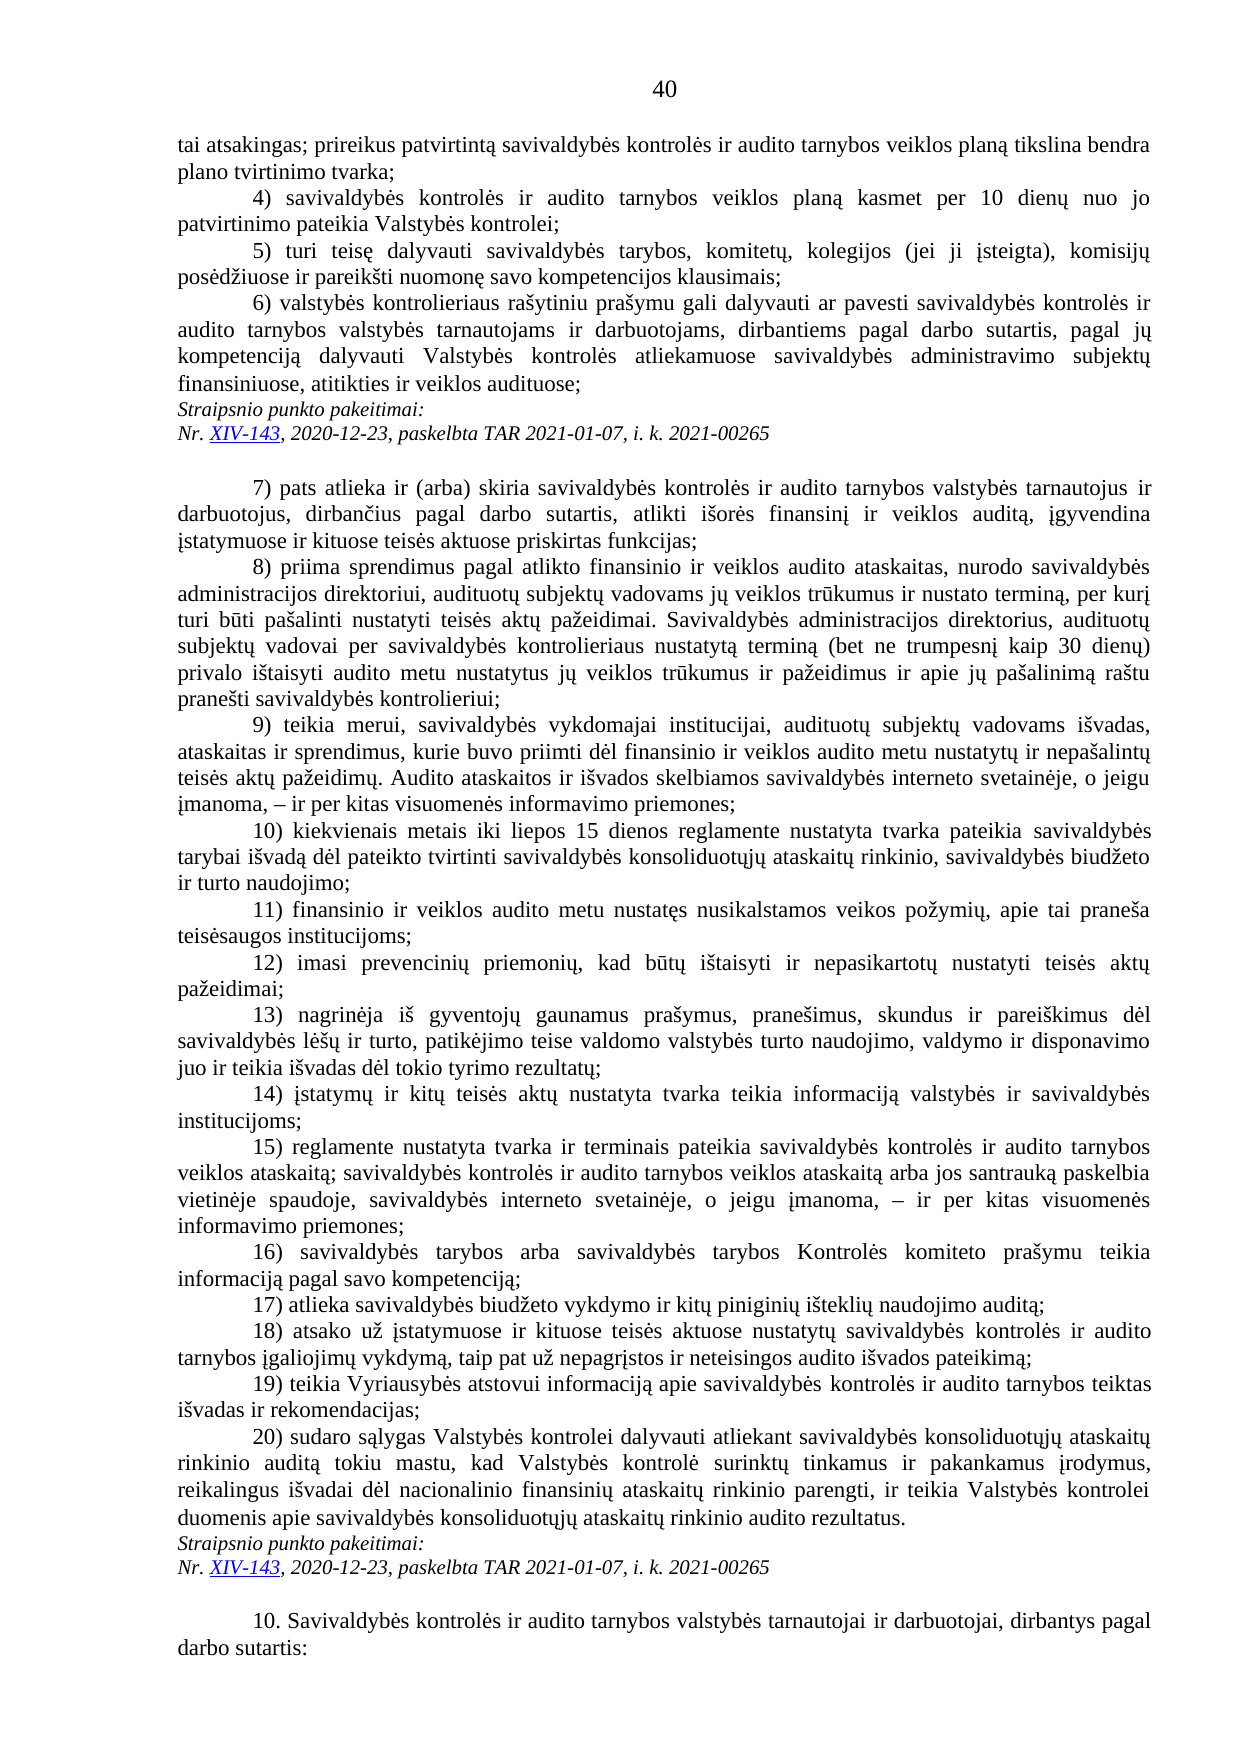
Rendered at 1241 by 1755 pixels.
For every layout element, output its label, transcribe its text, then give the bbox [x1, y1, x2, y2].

text 10. Savivaldybės kontrolės ir audito tarnybos valstybės tarnautojai ir darbuotojai, dirbantys pagal darbo sutartis: [177, 1608, 1152, 1660]
text 4) savivaldybės kontrolės ir audito tarnybos veiklos planą kasmet per 10 dienų nuo jo patvirtinimo pateikia Valstybės kontrolei; [177, 184, 1152, 237]
text Straipsnio punkto pakeitimai: [177, 1531, 1152, 1555]
text 20) sudaro sąlygas Valstybės kontrolei dalyvauti atliekant savivaldybės konsoliduotųjų ataskaitų rinkinio auditą tokiu mastu, kad Valstybės kontrolė surinktų tinkamus ir pakankamus įrodymus, reikalingus išvadai dėl nacionalinio finansinių ataskaitų rinkinio parengti, ir teikia Valstybės kontrolei duomenis apie savivaldybės konsoliduotųjų ataskaitų rinkinio audito rezultatus. [177, 1423, 1152, 1531]
text tai atsakingas; prireikus patvirtintą savivaldybės kontrolės ir audito tarnybos veiklos planą tikslina bendra plano tvirtinimo tvarka; [177, 131, 1152, 184]
text Nr. XIV-143, 2020-12-23, paskelbta TAR 2021-01-07, i. k. 2021-00265 [177, 1555, 1152, 1579]
text 6) valstybės kontrolieriaus rašytiniu prašymu gali dalyvauti ar pavesti savivaldybės kontrolės ir audito tarnybos valstybės tarnautojams ir darbuotojams, dirbantiems pagal darbo sutartis, pagal jų kompetenciją dalyvauti Valstybės kontrolės atliekamuose savivaldybės administravimo subjektų finansiniuose, atitikties ir veiklos audituose; [177, 289, 1152, 397]
text 18) atsako už įstatymuose ir kituose teisės aktuose nustatytų savivaldybės kontrolės ir audito tarnybos įgaliojimų vykdymą, taip pat už nepagrįstos ir neteisingos audito išvados pateikimą; [177, 1317, 1152, 1370]
text 11) finansinio ir veiklos audito metu nustatęs nusikalstamos veikos požymių, apie tai praneša teisėsaugos institucijoms; [177, 896, 1152, 948]
text 8) priima sprendimus pagal atlikto finansinio ir veiklos audito ataskaitas, nurodo savivaldybės administracijos direktoriui, audituotų subjektų vadovams jų veiklos trūkumus ir nustato terminą, per kurį turi būti pašalinti nustatyti teisės aktų pažeidimai. Savivaldybės administracijos direktorius, audituotų subjektų vadovai per savivaldybės kontrolieriaus nustatytą terminą (bet ne trumpesnį kaip 30 dienų) privalo ištaisyti audito metu nustatytus jų veiklos trūkumus ir pažeidimus ir apie jų pašalinimą raštu pranešti savivaldybės kontrolieriui; [177, 553, 1152, 711]
text 15) reglamente nustatyta tvarka ir terminais pateikia savivaldybės kontrolės ir audito tarnybos veiklos ataskaitą; savivaldybės kontrolės ir audito tarnybos veiklos ataskaitą arba jos santrauką paskelbia vietinėje spaudoje, savivaldybės interneto svetainėje, o jeigu įmanoma, – ir per kitas visuomenės informavimo priemones; [177, 1133, 1152, 1238]
text 7) pats atlieka ir (arba) skiria savivaldybės kontrolės ir audito tarnybos valstybės tarnautojus ir darbuotojus, dirbančius pagal darbo sutartis, atlikti išorės finansinį ir veiklos auditą, įgyvendina įstatymuose ir kituose teisės aktuose priskirtas funkcijas; [177, 474, 1152, 553]
text 10) kiekvienais metais iki liepos 15 dienos reglamente nustatyta tvarka pateikia savivaldybės tarybai išvadą dėl pateikto tvirtinti savivaldybės konsoliduotųjų ataskaitų rinkinio, savivaldybės biudžeto ir turto naudojimo; [177, 817, 1152, 896]
text 12) imasi prevencinių priemonių, kad būtų ištaisyti ir nepasikartotų nustatyti teisės aktų pažeidimai; [177, 948, 1152, 1001]
text Nr. XIV-143, 2020-12-23, paskelbta TAR 2021-01-07, i. k. 2021-00265 [177, 421, 1152, 445]
text 14) įstatymų ir kitų teisės aktų nustatyta tvarka teikia informaciją valstybės ir savivaldybės institucijoms; [177, 1080, 1152, 1133]
text Straipsnio punkto pakeitimai: [177, 397, 1152, 421]
text 13) nagrinėja iš gyventojų gaunamus prašymus, pranešimus, skundus ir pareiškimus dėl savivaldybės lėšų ir turto, patikėjimo teise valdomo valstybės turto naudojimo, valdymo ir disponavimo juo ir teikia išvadas dėl tokio tyrimo rezultatų; [177, 1001, 1152, 1080]
text 9) teikia merui, savivaldybės vykdomajai institucijai, audituotų subjektų vadovams išvadas, ataskaitas ir sprendimus, kurie buvo priimti dėl finansinio ir veiklos audito metu nustatytų ir nepašalintų teisės aktų pažeidimų. Audito ataskaitos ir išvados skelbiamos savivaldybės interneto svetainėje, o jeigu įmanoma, – ir per kitas visuomenės informavimo priemones; [177, 711, 1152, 817]
text 16) savivaldybės tarybos arba savivaldybės tarybos Kontrolės komiteto prašymu teikia informaciją pagal savo kompetenciją; [177, 1238, 1152, 1291]
text 19) teikia Vyriausybės atstovui informaciją apie savivaldybės kontrolės ir audito tarnybos teiktas išvadas ir rekomendacijas; [177, 1370, 1152, 1423]
text 17) atlieka savivaldybės biudžeto vykdymo ir kitų piniginių išteklių naudojimo auditą; [177, 1291, 1152, 1317]
text 5) turi teisę dalyvauti savivaldybės tarybos, komitetų, kolegijos (jei ji įsteigta), komisijų posėdžiuose ir pareikšti nuomonę savo kompetencijos klausimais; [177, 237, 1152, 289]
